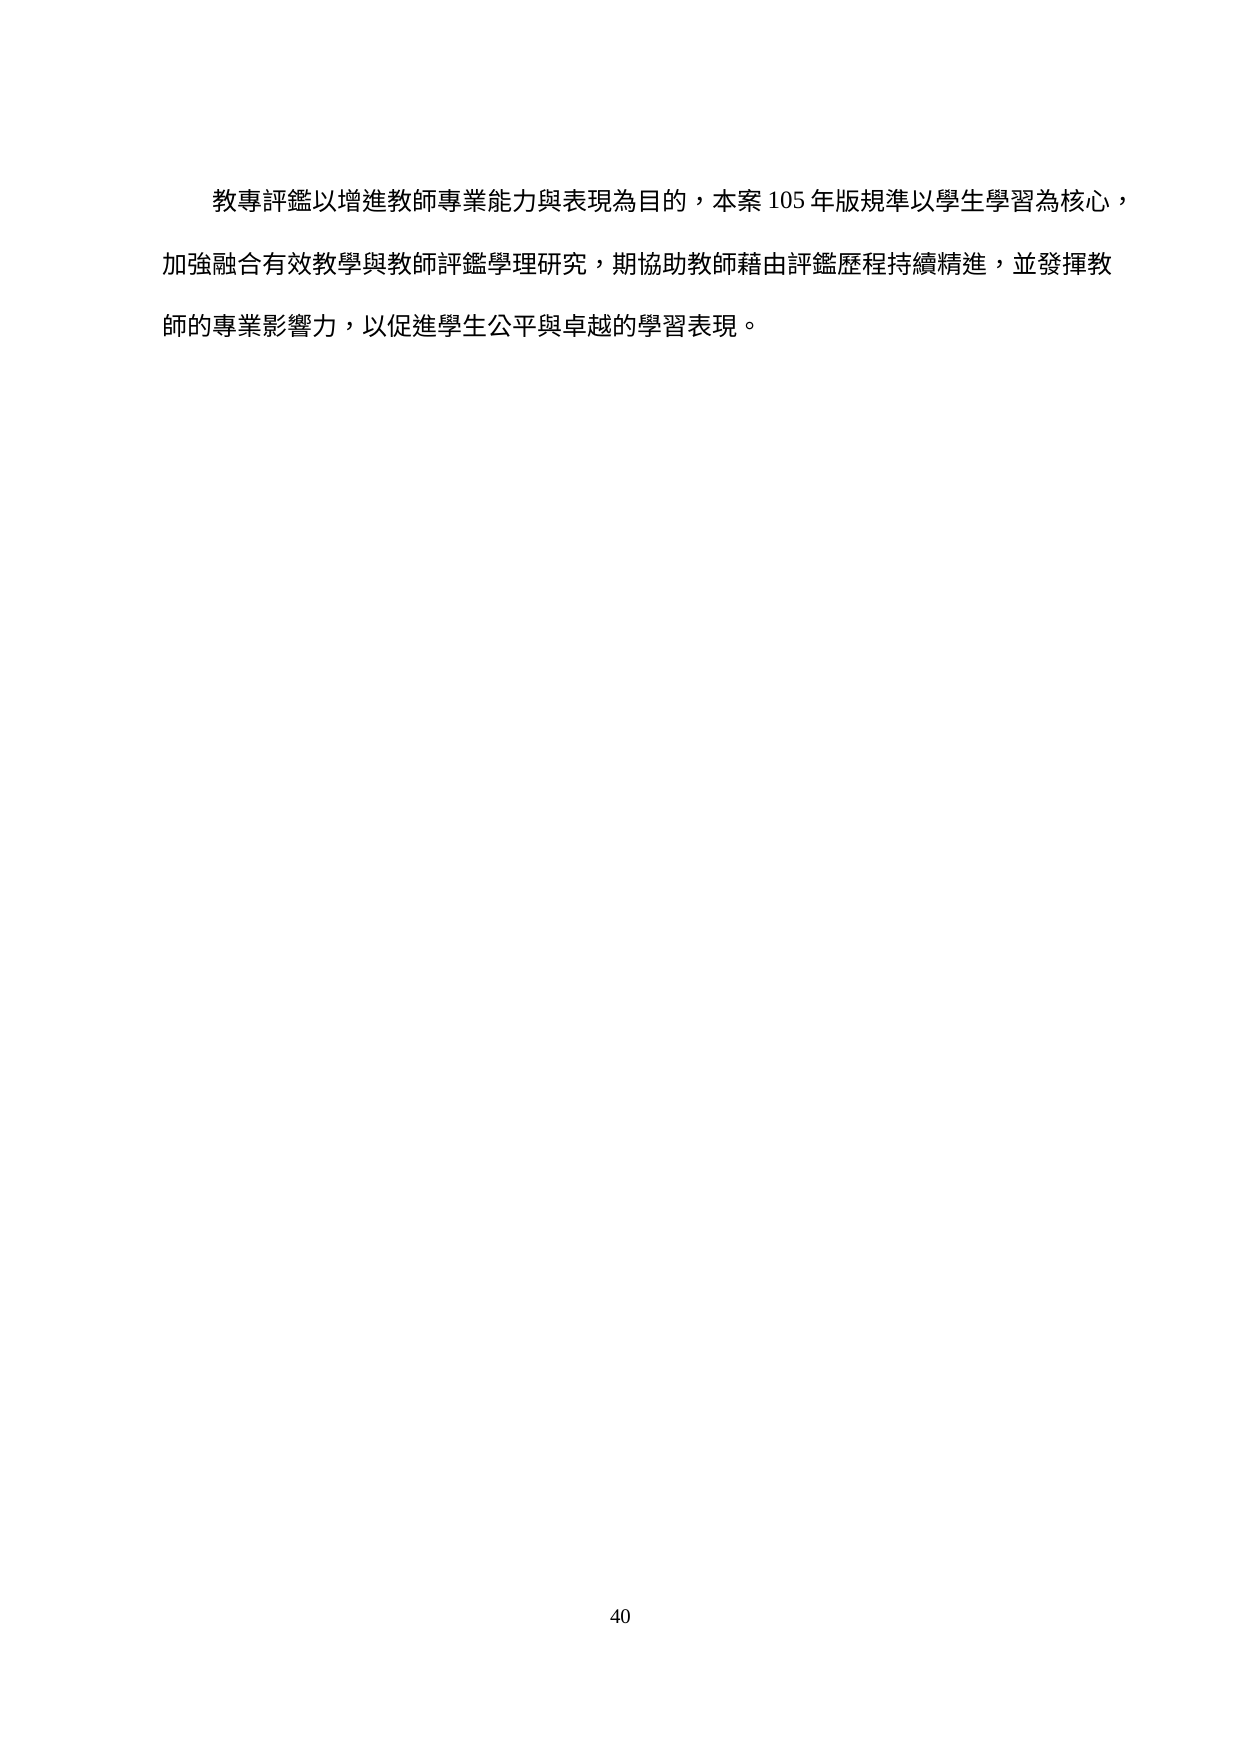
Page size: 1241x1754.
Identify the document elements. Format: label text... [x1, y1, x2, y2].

text 教專評鑑以增進教師專業能力與表現為目的，本案105年版規準以學生學習為核心，加強融合有效教學與教師評鑑學理研究，期協助教師藉由評鑑歷程持續精進，並發揮教師的專業影響力，以促進學生公平與卓越的學習表現。 [162, 158, 1128, 346]
